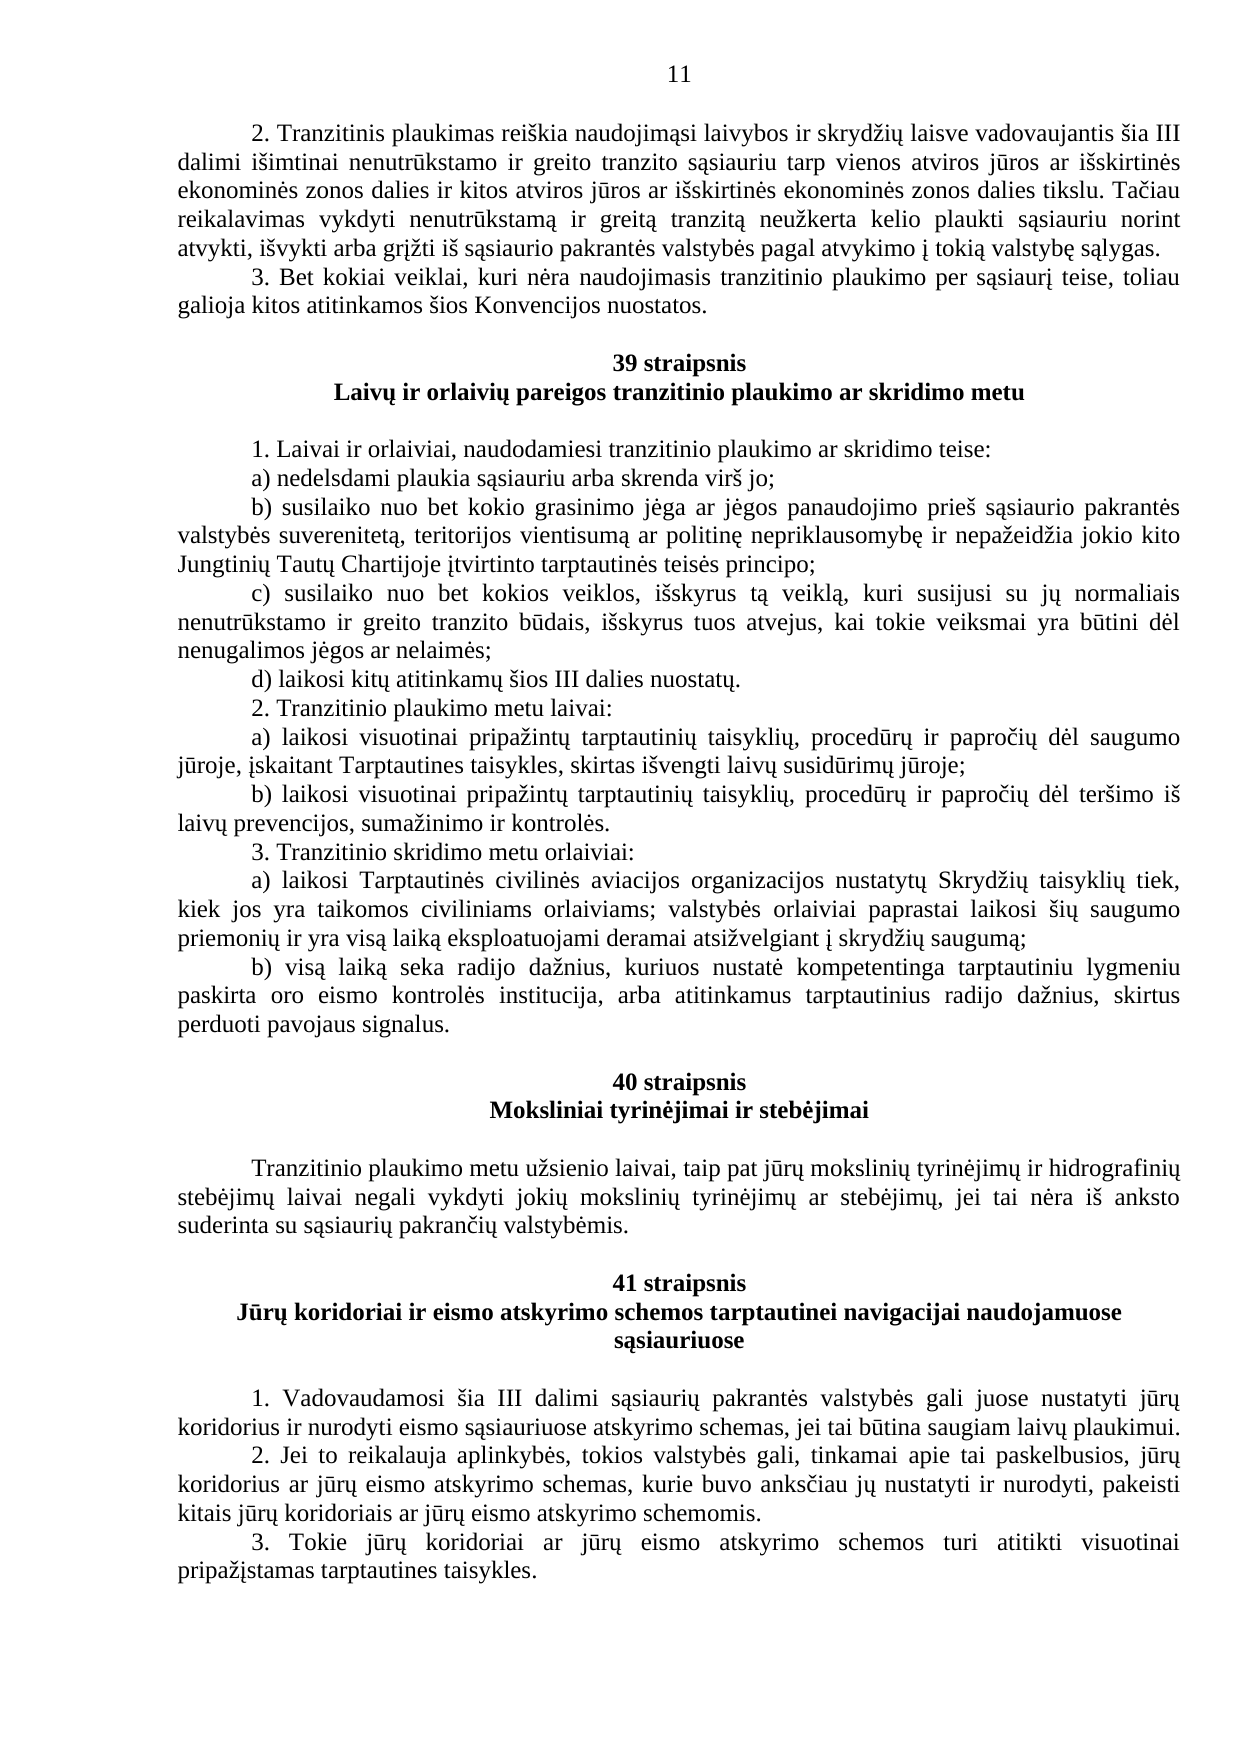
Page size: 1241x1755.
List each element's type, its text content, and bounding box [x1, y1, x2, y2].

text a) laikosi Tarptautinės civilinės aviacijos organizacijos nustatytų Skrydžių taisyklių tiek, kiek jos yra taikomos civiliniams orlaiviams; valstybės orlaiviai paprastai laikosi šių saugumo priemonių ir yra visą laiką eksploatuojami deramai atsižvelgiant į skrydžių saugumą; [177, 866, 1181, 952]
text 2. Tranzitinis plaukimas reiškia naudojimąsi laivybos ir skrydžių laisve vadovaujantis šia III dalimi išimtinai nenutrūkstamo ir greito tranzito sąsiauriu tarp vienos atviros jūros ar išskirtinės ekonominės zonos dalies ir kitos atviros jūros ar išskirtinės ekonominės zonos dalies tikslu. Tačiau reikalavimas vykdyti nenutrūkstamą ir greitą tranzitą neužkerta kelio plaukti sąsiauriu norint atvykti, išvykti arba grįžti iš sąsiaurio pakrantės valstybės pagal atvykimo į tokią valstybę sąlygas. [177, 118, 1181, 262]
text 3. Bet kokiai veiklai, kuri nėra naudojimasis tranzitinio plaukimo per sąsiaurį teise, toliau galioja kitos atitinkamos šios Konvencijos nuostatos. [177, 262, 1181, 319]
text Tranzitinio plaukimo metu užsienio laivai, taip pat jūrų mokslinių tyrinėjimų ir hidrografinių stebėjimų laivai negali vykdyti jokių mokslinių tyrinėjimų ar stebėjimų, jei tai nėra iš anksto suderinta su sąsiaurių pakrančių valstybėmis. [177, 1153, 1181, 1239]
text c) susilaiko nuo bet kokios veiklos, išskyrus tą veiklą, kuri susijusi su jų normaliais nenutrūkstamo ir greito tranzito būdais, išskyrus tuos atvejus, kai tokie veiksmai yra būtini dėl nenugalimos jėgos ar nelaimės; [177, 578, 1181, 664]
text 1. Laivai ir orlaiviai, naudodamiesi tranzitinio plaukimo ar skridimo teise: [177, 434, 1181, 463]
text 2. Tranzitinio plaukimo metu laivai: [177, 693, 1181, 722]
text Jūrų koridoriai ir eismo atskyrimo schemos tarptautinei navigacijai naudojamuose sąsiauriuose [177, 1297, 1181, 1354]
text d) laikosi kitų atitinkamų šios III dalies nuostatų. [177, 664, 1181, 693]
text b) susilaiko nuo bet kokio grasinimo jėga ar jėgos panaudojimo prieš sąsiaurio pakrantės valstybės suverenitetą, teritorijos vientisumą ar politinę nepriklausomybę ir nepažeidžia jokio kito Jungtinių Tautų Chartijoje įtvirtinto tarptautinės teisės principo; [177, 492, 1181, 578]
text 41 straipsnis [177, 1268, 1181, 1297]
text a) nedelsdami plaukia sąsiauriu arba skrenda virš jo; [177, 463, 1181, 492]
text 3. Tranzitinio skridimo metu orlaiviai: [177, 837, 1181, 866]
text b) laikosi visuotinai pripažintų tarptautinių taisyklių, procedūrų ir papročių dėl teršimo iš laivų prevencijos, sumažinimo ir kontrolės. [177, 779, 1181, 837]
text 1. Vadovaudamosi šia III dalimi sąsiaurių pakrantės valstybės gali juose nustatyti jūrų koridorius ir nurodyti eismo sąsiauriuose atskyrimo schemas, jei tai būtina saugiam laivų plaukimui. [177, 1383, 1181, 1441]
text a) laikosi visuotinai pripažintų tarptautinių taisyklių, procedūrų ir papročių dėl saugumo jūroje, įskaitant Tarptautines taisykles, skirtas išvengti laivų susidūrimų jūroje; [177, 722, 1181, 779]
text 2. Jei to reikalauja aplinkybės, tokios valstybės gali, tinkamai apie tai paskelbusios, jūrų koridorius ar jūrų eismo atskyrimo schemas, kurie buvo anksčiau jų nustatyti ir nurodyti, pakeisti kitais jūrų koridoriais ar jūrų eismo atskyrimo schemomis. [177, 1441, 1181, 1527]
text 40 straipsnis [177, 1067, 1181, 1096]
text Moksliniai tyrinėjimai ir stebėjimai [177, 1096, 1181, 1124]
text b) visą laiką seka radijo dažnius, kuriuos nustatė kompetentinga tarptautiniu lygmeniu paskirta oro eismo kontrolės institucija, arba atitinkamus tarptautinius radijo dažnius, skirtus perduoti pavojaus signalus. [177, 952, 1181, 1038]
text 3. Tokie jūrų koridoriai ar jūrų eismo atskyrimo schemos turi atitikti visuotinai pripažįstamas tarptautines taisykles. [177, 1527, 1181, 1584]
text 39 straipsnis [177, 348, 1181, 377]
text Laivų ir orlaivių pareigos tranzitinio plaukimo ar skridimo metu [177, 377, 1181, 406]
